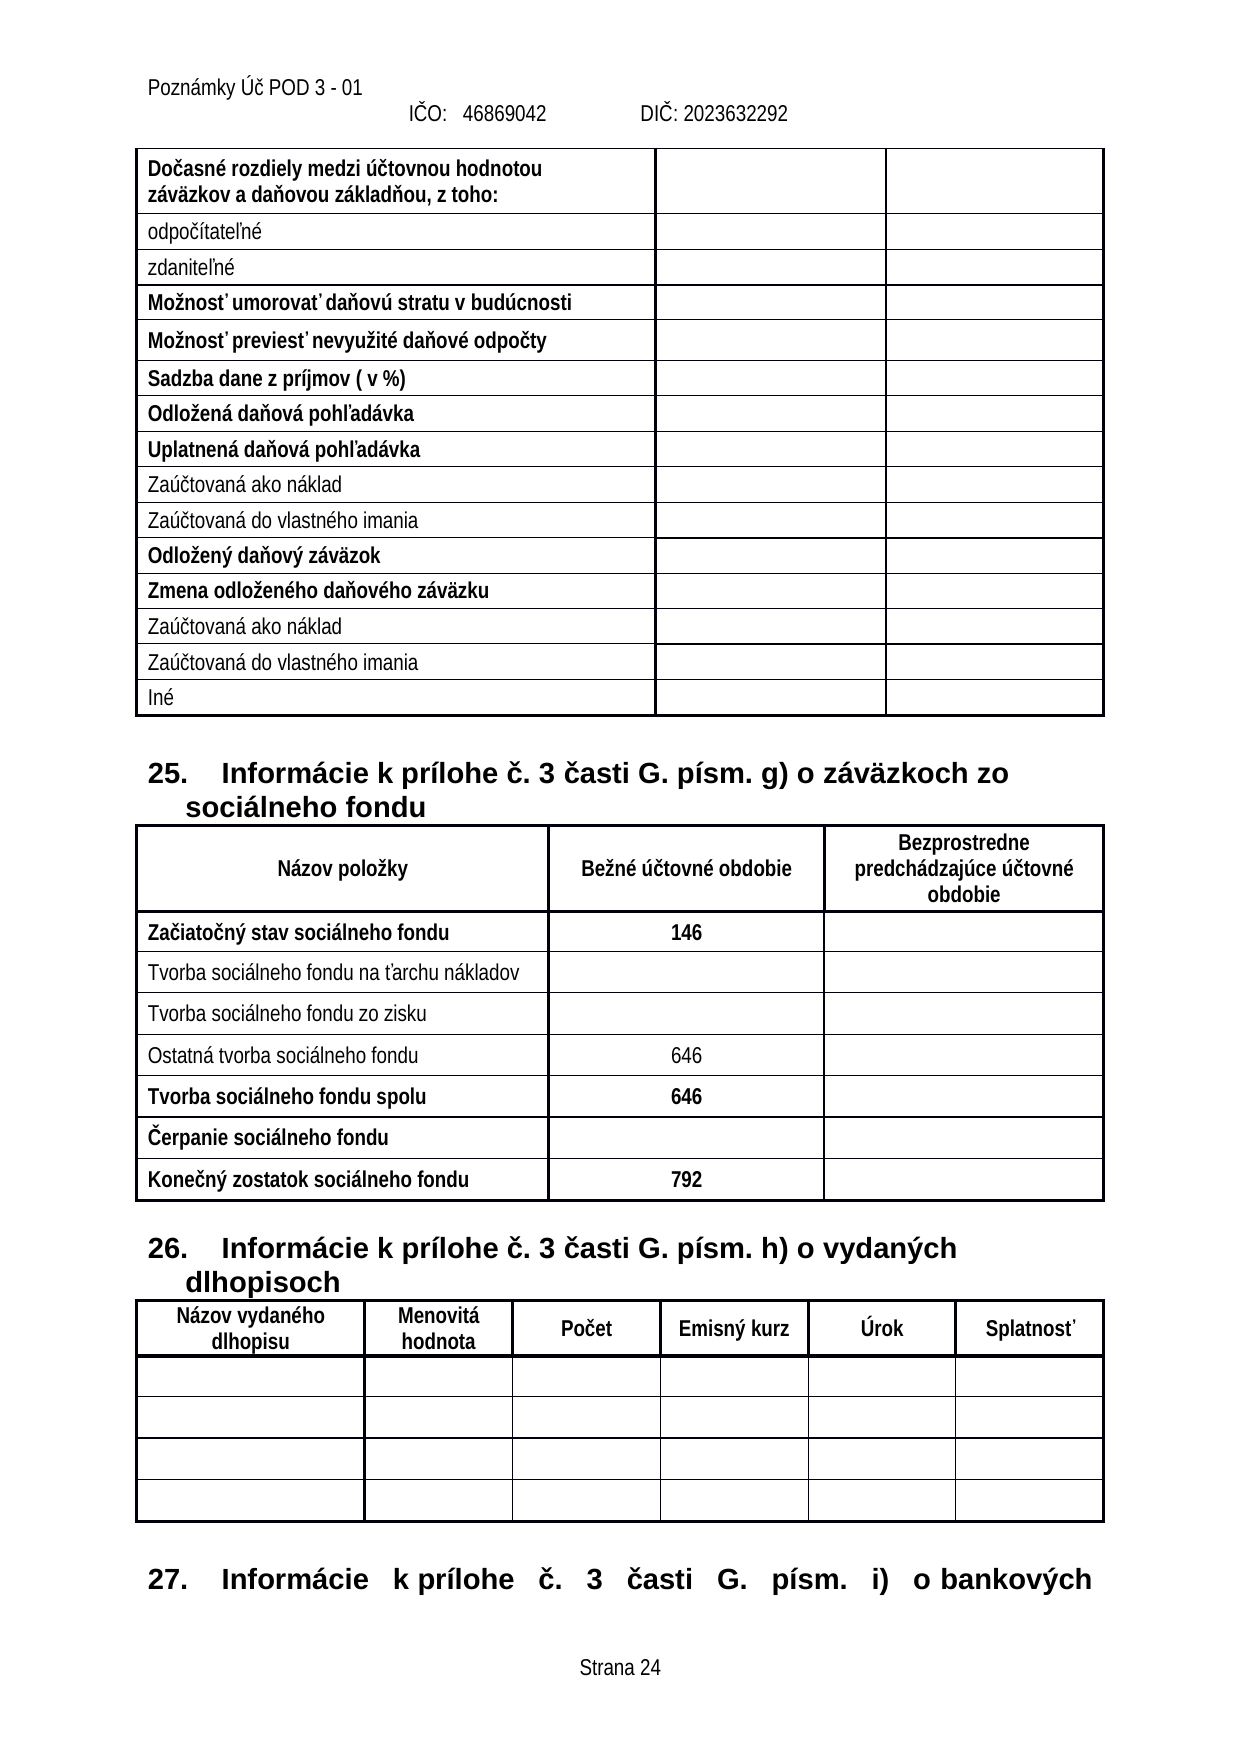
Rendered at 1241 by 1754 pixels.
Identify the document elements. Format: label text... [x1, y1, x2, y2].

table_cell Dočasné rozdiely medzi účtovnou hodnotou záväzkov a daňovou základňou, z toho: [138, 149, 654, 213]
table_cell [657, 467, 885, 502]
table_cell Zaúčtovaná ako náklad [138, 467, 654, 502]
table_cell [138, 1439, 363, 1478]
table_cell [657, 645, 885, 679]
table_cell [956, 1480, 1102, 1520]
table_cell [809, 1397, 955, 1437]
table_cell odpočítateľné [138, 214, 654, 249]
table_header Bežné účtovné obdobie [550, 827, 823, 909]
table_cell [550, 952, 823, 992]
table_cell Zaúčtovaná do vlastného imania [138, 644, 654, 679]
table_cell [825, 952, 1102, 992]
table_cell 646 [550, 1035, 823, 1075]
table_cell [657, 396, 885, 431]
table_cell [657, 574, 885, 608]
table_cell Čerpanie sociálneho fondu [138, 1118, 547, 1158]
table_cell Uplatnená daňová pohľadávka [138, 432, 654, 466]
table_cell [887, 286, 1102, 318]
table_cell [887, 574, 1102, 608]
table_cell Tvorba sociálneho fondu spolu [138, 1076, 547, 1116]
table_header Názov položky [138, 827, 547, 909]
table_cell [138, 1397, 363, 1437]
table_cell Konečný zostatok sociálneho fondu [138, 1159, 547, 1199]
table_header Bezprostredne predchádzajúce účtovné obdobie [826, 827, 1102, 909]
table_cell [809, 1358, 955, 1396]
table_header Emisný kurz [662, 1302, 807, 1354]
table_cell [513, 1480, 660, 1520]
table_cell Možnosť umorovať daňovú stratu v budúcnosti [138, 286, 654, 318]
table_cell [956, 1439, 1102, 1478]
table_cell [138, 1480, 363, 1520]
table_cell [657, 320, 885, 360]
table_cell [366, 1480, 512, 1520]
table_cell [657, 286, 885, 318]
table_cell [657, 361, 885, 395]
table_cell [887, 539, 1102, 572]
table_cell [657, 214, 885, 249]
table_cell [657, 432, 885, 466]
table_header Splatnosť [957, 1302, 1102, 1354]
table_cell [657, 503, 885, 537]
table_cell [887, 609, 1102, 643]
table_cell [825, 1076, 1102, 1116]
table_cell [661, 1397, 808, 1437]
table_cell [550, 1118, 823, 1158]
table_cell Ostatná tvorba sociálneho fondu [138, 1035, 547, 1075]
table_cell [661, 1480, 808, 1520]
table_cell [887, 250, 1102, 284]
table_cell [657, 609, 885, 643]
table_cell Zmena odloženého daňového záväzku [138, 574, 654, 608]
table_cell 146 [550, 913, 823, 951]
table_cell [887, 432, 1102, 466]
table_cell Tvorba sociálneho fondu na ťarchu nákladov [138, 952, 547, 992]
table_cell [138, 1358, 363, 1396]
table_cell 646 [550, 1076, 823, 1116]
table_cell [657, 539, 885, 572]
title Informácie k prílohe č. 3 časti G. písm. h) o vydaných dlhopisoch [148, 1231, 1092, 1298]
table_cell Odložený daňový záväzok [138, 538, 654, 572]
table_cell Zaúčtovaná do vlastného imania [138, 503, 654, 537]
table_cell [661, 1358, 808, 1396]
table_cell [809, 1480, 955, 1520]
table_header Počet [514, 1302, 659, 1354]
table_cell [825, 993, 1102, 1034]
title Informácie k prílohe č. 3 časti G. písm. g) o záväzkoch zo sociálneho fondu [148, 757, 1092, 824]
table_cell [887, 361, 1102, 395]
table_cell [366, 1397, 512, 1437]
table_cell [513, 1358, 660, 1396]
table_cell Možnosť previesť nevyužité daňové odpočty [138, 320, 654, 360]
title Informácie k prílohe č. 3 časti G. písm. i) o bankových [148, 1562, 1092, 1596]
table_cell zdaniteľné [138, 250, 654, 284]
table_cell [550, 993, 823, 1034]
table_cell [887, 680, 1102, 714]
table_cell [513, 1397, 660, 1437]
table_cell [887, 149, 1102, 213]
table_cell [366, 1439, 512, 1478]
table_cell [887, 320, 1102, 360]
table_cell [513, 1439, 660, 1478]
table_cell 792 [550, 1159, 823, 1199]
table_cell [887, 214, 1102, 249]
table_cell [825, 913, 1102, 951]
table_cell [956, 1397, 1102, 1437]
table_cell [825, 1159, 1102, 1199]
table_cell [887, 467, 1102, 502]
table_cell [956, 1358, 1102, 1396]
table_header Úrok [810, 1302, 954, 1354]
table_cell [657, 149, 885, 213]
table_cell Sadzba dane z príjmov ( v %) [138, 361, 654, 395]
table_cell [661, 1439, 808, 1478]
table_cell [825, 1118, 1102, 1158]
table_cell Iné [138, 680, 654, 714]
table_cell Tvorba sociálneho fondu zo zisku [138, 993, 547, 1034]
table_cell [887, 396, 1102, 431]
table_cell Začiatočný stav sociálneho fondu [138, 913, 547, 951]
table_header Menovitá hodnota [366, 1302, 511, 1354]
table_cell [657, 250, 885, 284]
table_cell Odložená daňová pohľadávka [138, 396, 654, 431]
table_cell [366, 1358, 512, 1396]
table_cell Zaúčtovaná ako náklad [138, 609, 654, 643]
table_cell [887, 503, 1102, 537]
table_cell [809, 1439, 955, 1478]
table_cell [887, 645, 1102, 679]
table_header Názov vydaného dlhopisu [138, 1302, 363, 1354]
table_cell [825, 1035, 1102, 1075]
table_cell [657, 680, 885, 714]
